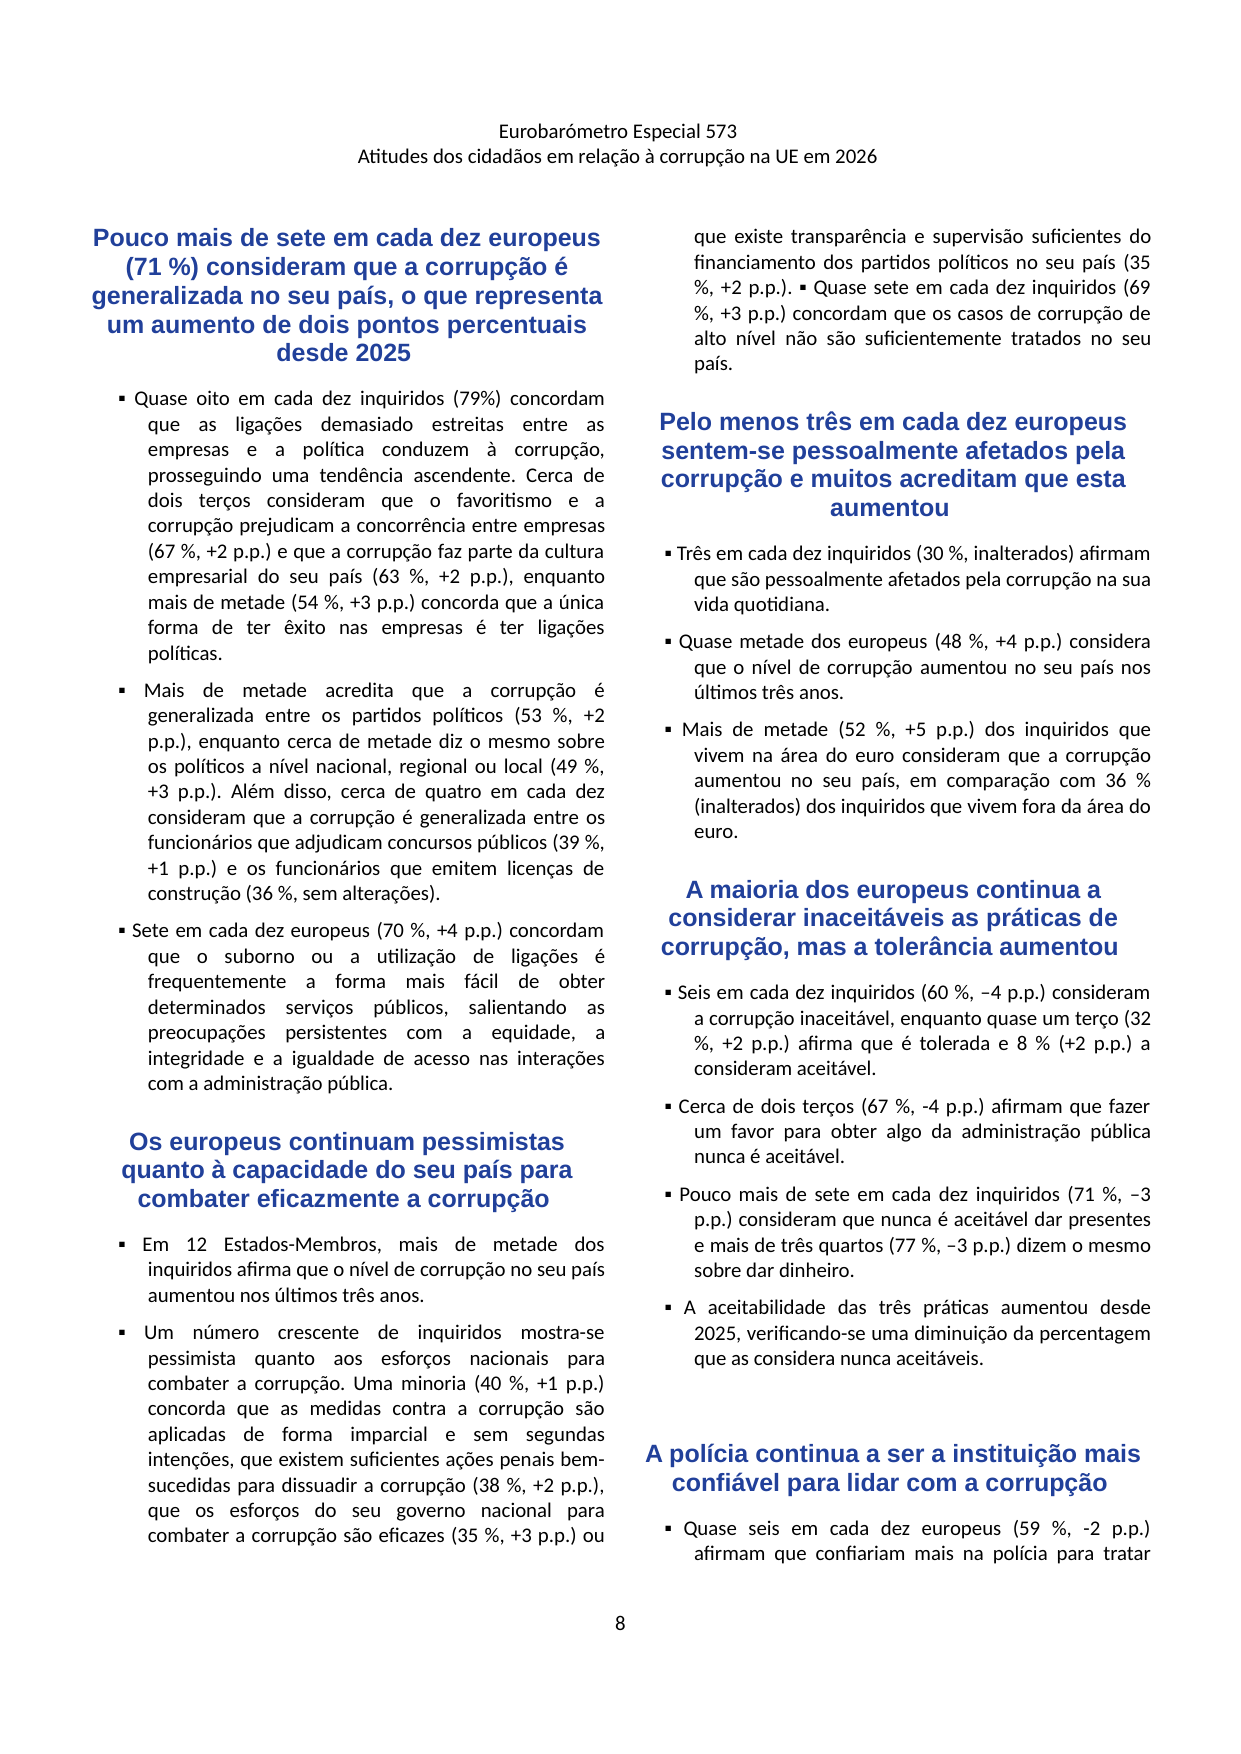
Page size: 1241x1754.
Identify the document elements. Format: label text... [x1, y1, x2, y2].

text ▪ Mais de metade (52 %, +5 p.p.) dos inquiridos que vivem na área do euro consideram que a corrupção aumentou no seu país, em comparação com 36 % (inalterados) dos inquiridos que vivem fora da área do euro. [664, 717, 1152, 844]
text ▪ Pouco mais de sete em cada dez inquiridos (71 %, –3 p.p.) consideram que nunca é aceitável dar presentes e mais de três quartos (77 %, –3 p.p.) dizem o mesmo sobre dar dinheiro. [664, 1181, 1152, 1283]
text ▪ Seis em cada dez inquiridos (60 %, –4 p.p.) consideram a corrupção inaceitável, enquanto quase um terço (32 %, +2 p.p.) afirma que é tolerada e 8 % (+2 p.p.) a consideram aceitável. [664, 979, 1152, 1081]
text ▪ Quase oito em cada dez inquiridos (79%) concordam que as ligações demasiado estreitas entre as empresas e a política conduzem à corrupção, prosseguindo uma tendência ascendente. Cerca de dois terços consideram que o favoritismo e a corrupção prejudicam a concorrência entre empresas (67 %, +2 p.p.) e que a corrupção faz parte da cultura empresarial do seu país (63 %, +2 p.p.), enquanto mais de metade (54 %, +3 p.p.) concorda que a única forma de ter êxito nas empresas é ter ligações políticas. [118, 386, 605, 665]
text que existe transparência e supervisão suficientes do financiamento dos partidos políticos no seu país (35 %, +2 p.p.). ▪ Quase sete em cada dez inquiridos (69 %, +3 p.p.) concordam que os casos de corrupção de alto nível não são suficientemente tratados no seu país. [664, 223, 1152, 376]
text ▪ A aceitabilidade das três práticas aumentou desde 2025, verificando-se uma diminuição da percentagem que as considera nunca aceitáveis. [664, 1294, 1152, 1371]
text ▪ Sete em cada dez europeus (70 %, +4 p.p.) concordam que o suborno ou a utilização de ligações é frequentemente a forma mais fácil de obter determinados serviços públicos, salientando as preocupações persistentes com a equidade, a integridade e a igualdade de acesso nas interações com a administração pública. [118, 918, 605, 1096]
text Pouco mais de sete em cada dez europeus (71 %) consideram que a corrupção é generalizada no seu país, o que representa um aumento de dois pontos percentuais desde 2025 [88, 223, 605, 367]
text ▪ Em 12 Estados-Membros, mais de metade dos inquiridos afirma que o nível de corrupção no seu país aumentou nos últimos três anos. [118, 1231, 605, 1307]
text A polícia continua a ser a instituição mais confiável para lidar com a corrupção [635, 1439, 1152, 1496]
text Os europeus continuam pessimistas quanto à capacidade do seu país para combater eficazmente a corrupção [88, 1127, 605, 1213]
text ▪ Quase metade dos europeus (48 %, +4 p.p.) considera que o nível de corrupção aumentou no seu país nos últimos três anos. [664, 628, 1152, 705]
text ▪ Cerca de dois terços (67 %, -4 p.p.) afirmam que fazer um favor para obter algo da administração pública nunca é aceitável. [664, 1093, 1152, 1169]
text ▪ Mais de metade acredita que a corrupção é generalizada entre os partidos políticos (53 %, +2 p.p.), enquanto cerca de metade diz o mesmo sobre os políticos a nível nacional, regional ou local (49 %, +3 p.p.). Além disso, cerca de quatro em cada dez consideram que a corrupção é generalizada entre os funcionários que adjudicam concursos públicos (39 %, +1 p.p.) e os funcionários que emitem licenças de construção (36 %, sem alterações). [118, 677, 605, 906]
text Pelo menos três em cada dez europeus sentem-se pessoalmente afetados pela corrupção e muitos acreditam que esta aumentou [635, 407, 1152, 522]
text A maioria dos europeus continua a considerar inaceitáveis as práticas de corrupção, mas a tolerância aumentou [635, 874, 1152, 961]
text ▪ Três em cada dez inquiridos (30 %, inalterados) afirmam que são pessoalmente afetados pela corrupção na sua vida quotidiana. [664, 540, 1152, 617]
text ▪ Um número crescente de inquiridos mostra-se pessimista quanto aos esforços nacionais para combater a corrupção. Uma minoria (40 %, +1 p.p.) concorda que as medidas contra a corrupção são aplicadas de forma imparcial e sem segundas intenções, que existem suficientes ações penais bem-sucedidas para dissuadir a corrupção (38 %, +2 p.p.), que os esforços do seu governo nacional para combater a corrupção são eficazes (35 %, +3 p.p.) ou [118, 1319, 605, 1548]
text ▪ Quase seis em cada dez europeus (59 %, -2 p.p.) afirmam que confiariam mais na polícia para tratar [664, 1515, 1152, 1566]
